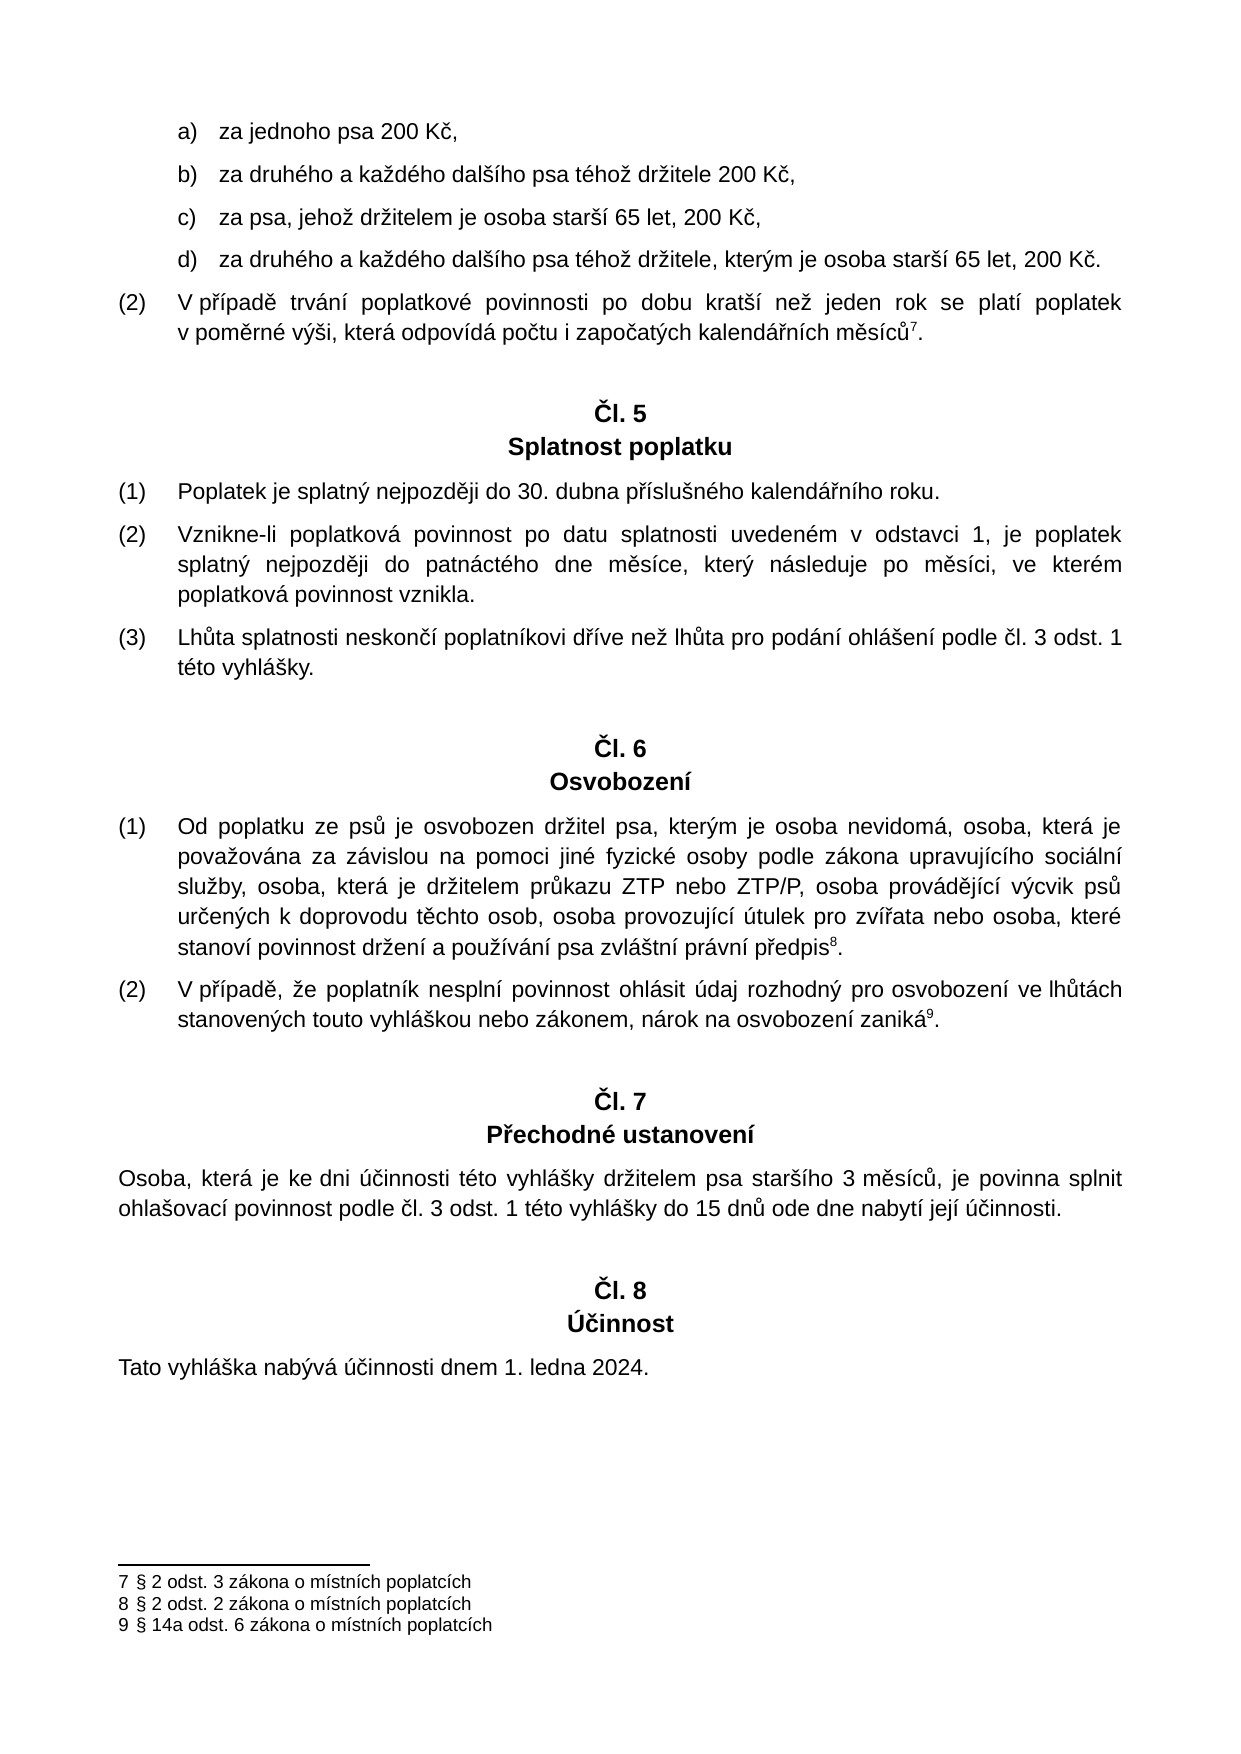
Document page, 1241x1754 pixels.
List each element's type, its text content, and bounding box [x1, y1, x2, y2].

subtitle Čl. 5 Splatnost poplatku [118, 399, 1122, 461]
list za druhého a každého dalšího psa téhož držitele 200 Kč, [177, 161, 1122, 187]
list § 2 odst. 3 zákona o místních poplatcích [118, 1571, 1122, 1592]
list Poplatek je splatný nejpozději do 30. dubna příslušného kalendářního roku. [118, 478, 1122, 504]
subtitle Čl. 7 Přechodné ustanovení [118, 1087, 1122, 1148]
list za jednoho psa 200 Kč, [177, 118, 1122, 144]
list Od poplatku ze psů je osvobozen držitel psa, kterým je osoba nevidomá, osoba, která je považována za závislou na pomoci jiné fyzické osoby podle zákona upravujícího sociální služby, osoba, která je držitelem průkazu ZTP nebo ZTP/P, osoba provádějící výcvik psů určených k doprovodu těchto osob, osoba provozující útulek pro zvířata nebo osoba, které stanoví povinnost držení a používání psa zvláštní právní předpis. [118, 813, 1122, 960]
subtitle Čl. 6 Osvobození [118, 734, 1122, 796]
list V případě trvání poplatkové povinnosti po dobu kratší než jeden rok se platí poplatek v poměrné výši, která odpovídá počtu i započatých kalendářních měsíců. [118, 289, 1122, 346]
list Vznikne-li poplatková povinnost po datu splatnosti uvedeném v odstavci 1, je poplatek splatný nejpozději do patnáctého dne měsíce, který následuje po měsíci, ve kterém poplatková povinnost vznikla. [118, 521, 1122, 607]
list § 14a odst. 6 zákona o místních poplatcích [118, 1614, 1122, 1635]
list Lhůta splatnosti neskončí poplatníkovi dříve než lhůta pro podání ohlášení podle čl. 3 odst. 1 této vyhlášky. [118, 624, 1122, 680]
list za psa, jehož držitelem je osoba starší 65 let, 200 Kč, [177, 203, 1122, 230]
list za druhého a každého dalšího psa téhož držitele, kterým je osoba starší 65 let, 200 Kč. [177, 246, 1122, 273]
list § 2 odst. 2 zákona o místních poplatcích [118, 1592, 1122, 1614]
text Osoba, která je ke dni účinnosti této vyhlášky držitelem psa staršího 3 měsíců, je povinna splnit ohlašovací povinnost podle čl. 3 odst. 1 této vyhlášky do 15 dnů ode dne nabytí její účinnosti. [118, 1165, 1122, 1222]
text Tato vyhláška nabývá účinnosti dnem 1. ledna 2024. [118, 1354, 1122, 1381]
list V případě, že poplatník nesplní povinnost ohlásit údaj rozhodný pro osvobození ve lhůtách stanovených touto vyhláškou nebo zákonem, nárok na osvobození zaniká. [118, 976, 1122, 1033]
subtitle Čl. 8 Účinnost [118, 1276, 1122, 1337]
